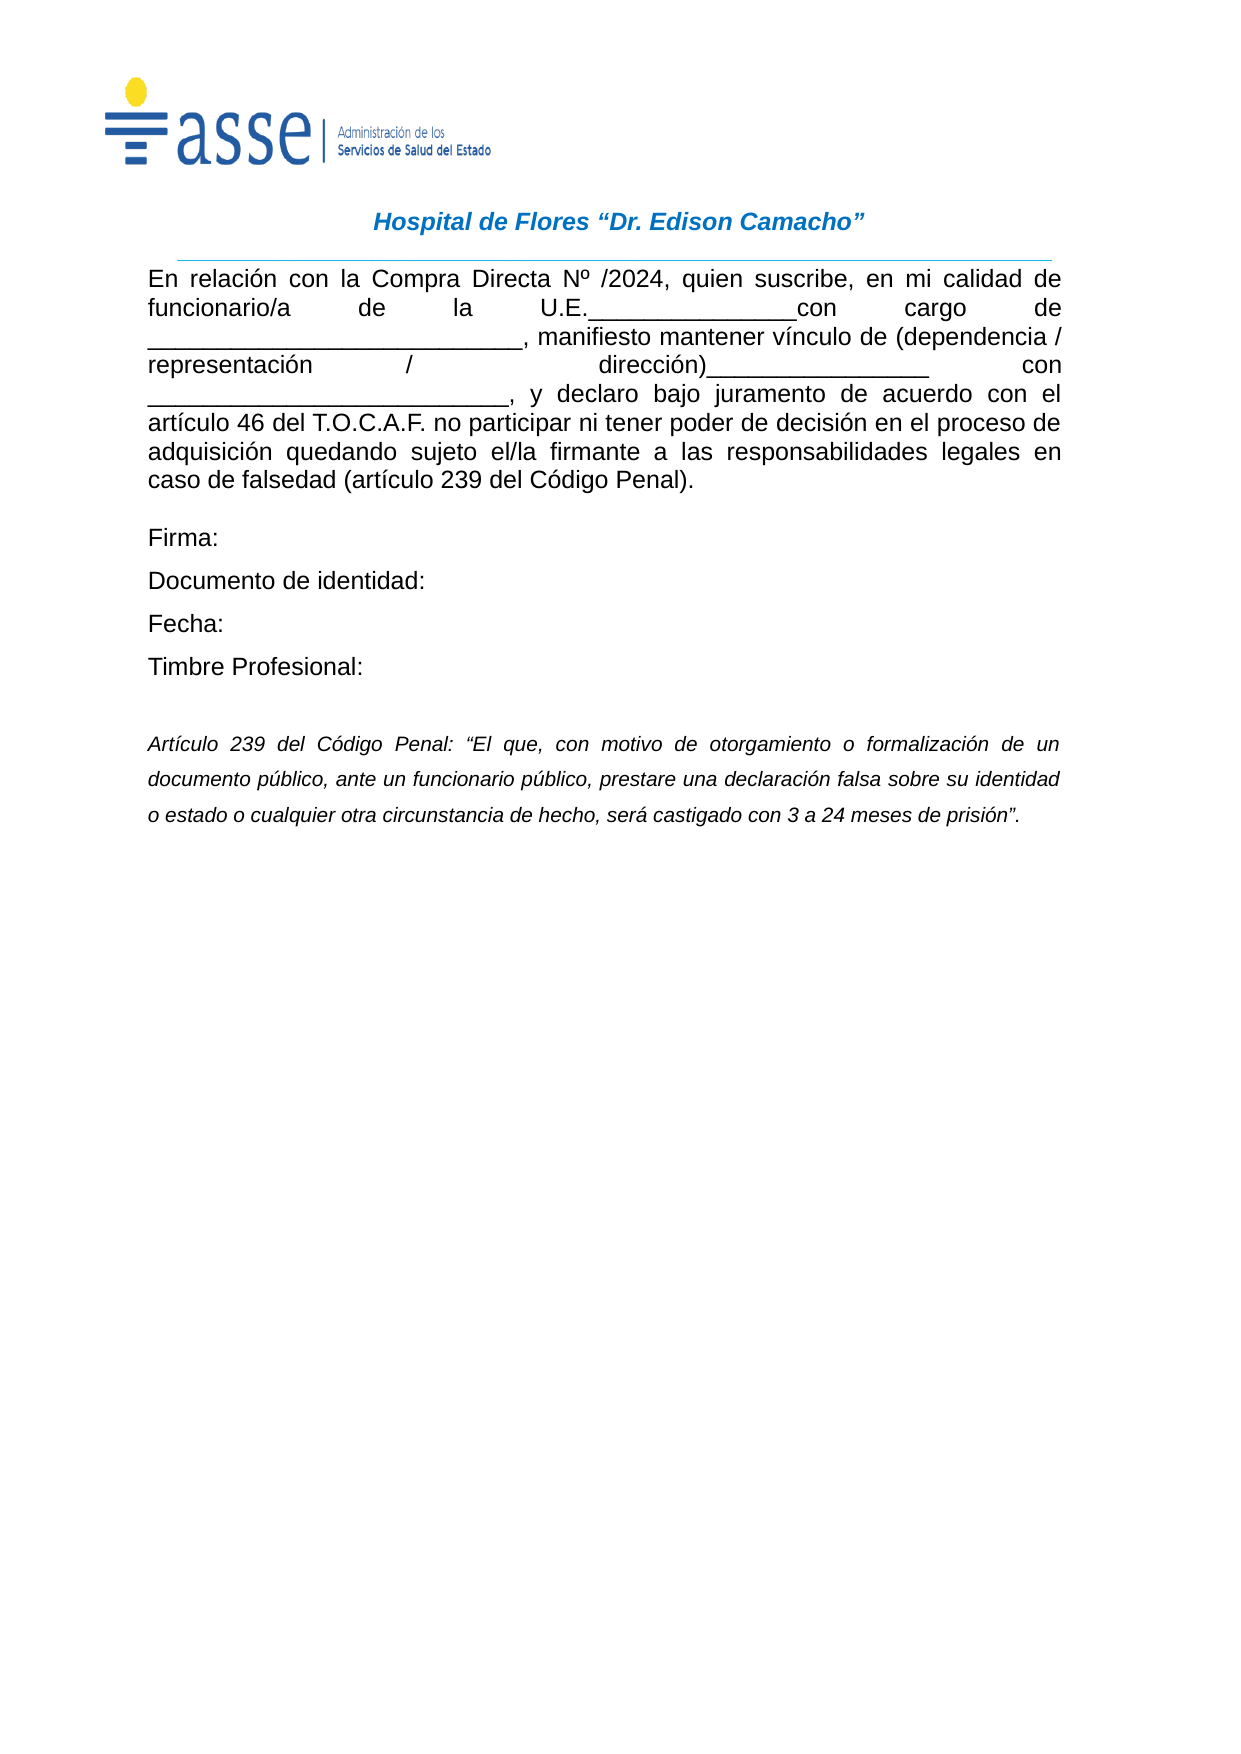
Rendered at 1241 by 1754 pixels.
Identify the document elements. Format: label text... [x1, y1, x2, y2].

text Fecha: [148, 609, 1063, 638]
text Documento de identidad: [148, 566, 1063, 595]
text En relación con la Compra Directa Nº /2024, quien suscribe, en mi calidad de funcionario/a de la U.E._______________con cargo de ___________________________, manifiesto mantener vínculo de (dependencia / representación / dirección)________________ con __________________________, y declaro bajo juramento de acuerdo con el artículo 46 del T.O.C.A.F. no participar ni tener poder de decisión en el proceso de adquisición quedando sujeto el/la firmante a las responsabilidades legales en caso de falsedad (artículo 239 del Código Penal). [148, 264, 1063, 494]
text Timbre Profesional: [148, 652, 1063, 681]
text Firma: [148, 523, 1063, 552]
text Artículo 239 del Código Penal: “El que, con motivo de otorgamiento o formalización de un documento público, ante un funcionario público, prestare una declaración falsa sobre su identidad o estado o cualquier otra circunstancia de hecho, será castigado con 3 a 24 meses de prisión”. [148, 731, 1063, 827]
